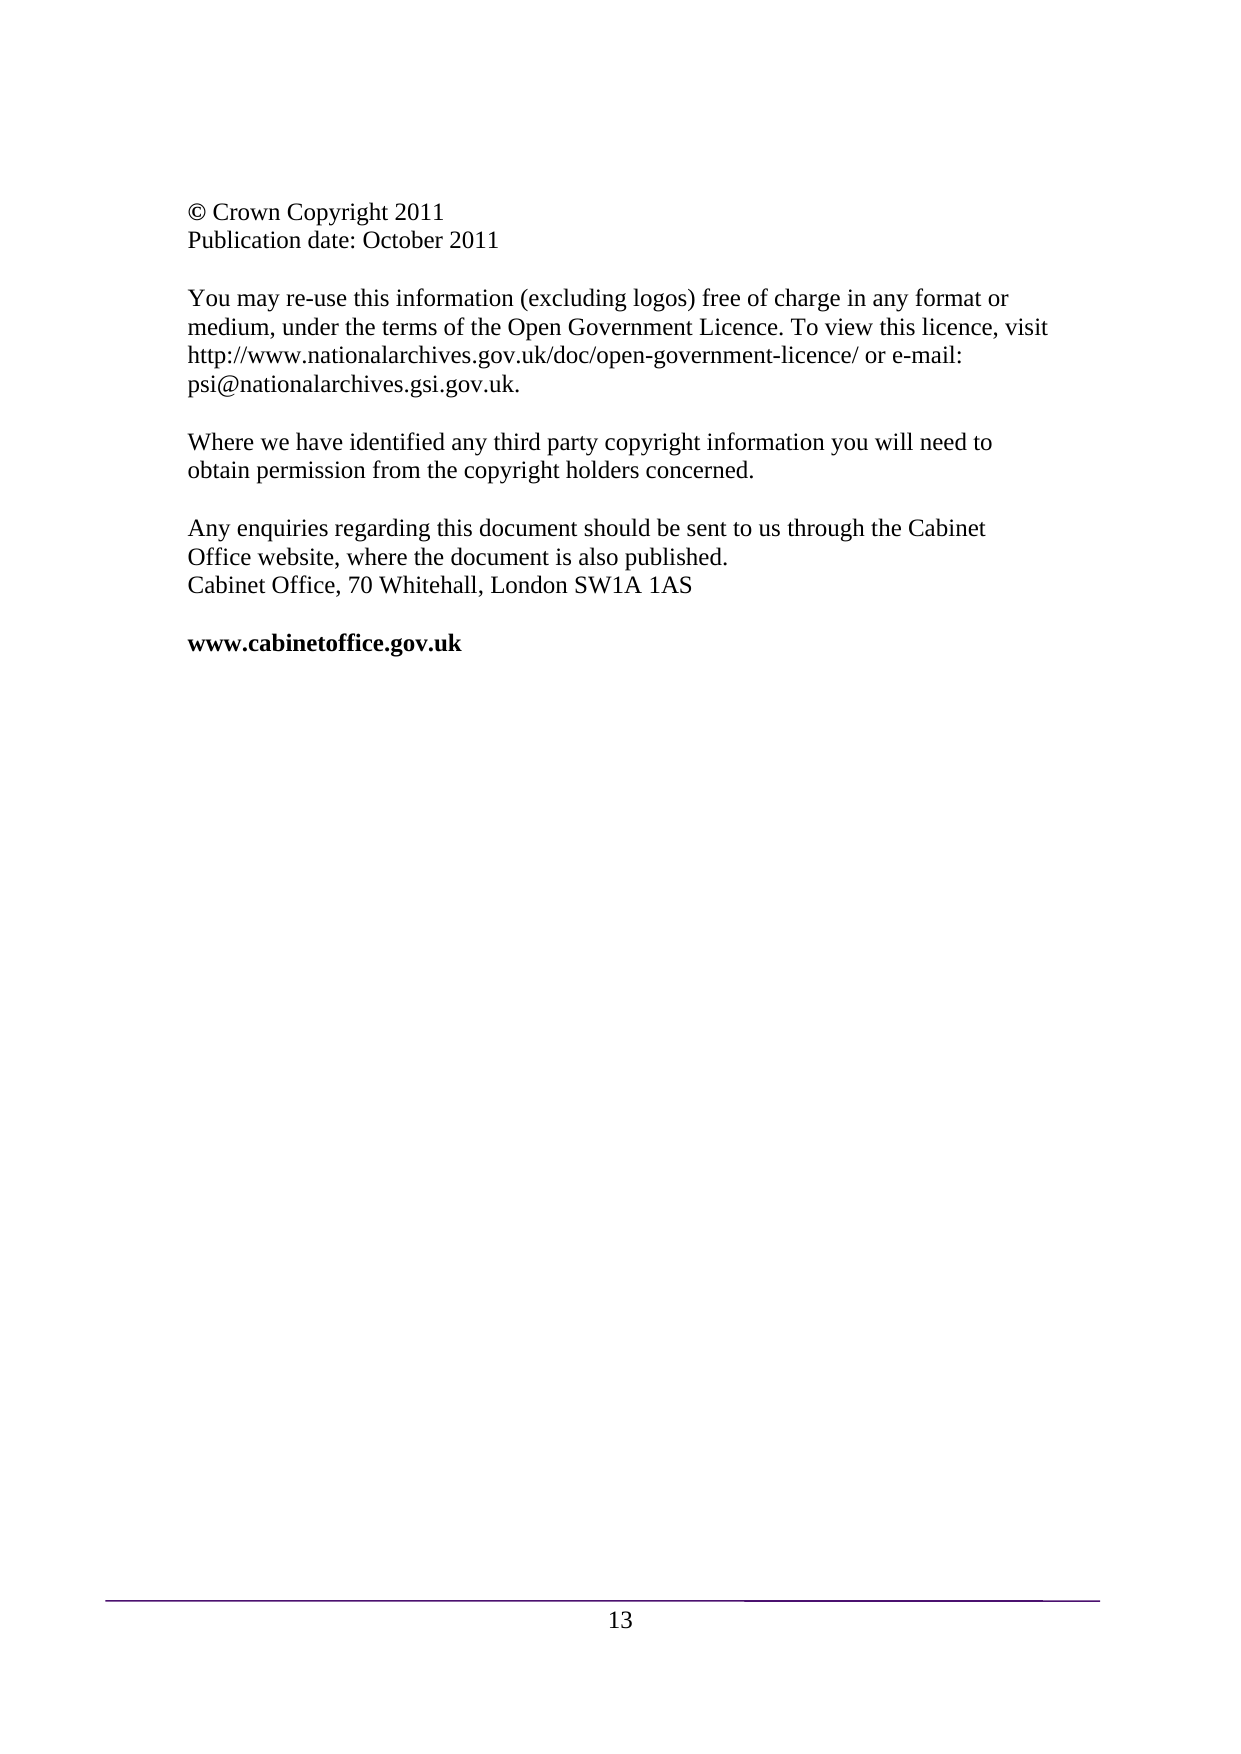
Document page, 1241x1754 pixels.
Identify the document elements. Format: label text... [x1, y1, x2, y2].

text You may re-use this information (excluding logos) free of charge in any format or medium, under the terms of the Open Government Licence. To view this licence, visit http://www.nationalarchives.gov.uk/doc/open-government-licence/ or e-mail: psi@nationalarchives.gsi.gov.uk. [187, 283, 1053, 398]
text www.cabinetoffice.gov.uk [187, 628, 1053, 657]
text Cabinet Office, 70 Whitehall, London SW1A 1AS [187, 571, 1053, 599]
text Where we have identified any third party copyright information you will need to obtain permission from the copyright holders concerned. [187, 427, 1053, 484]
text Publication date: October 2011 [187, 226, 1053, 254]
text Any enquiries regarding this document should be sent to us through the Cabinet Office website, where the document is also published. [187, 513, 1053, 571]
text © Crown Copyright 2011 [187, 197, 1053, 226]
